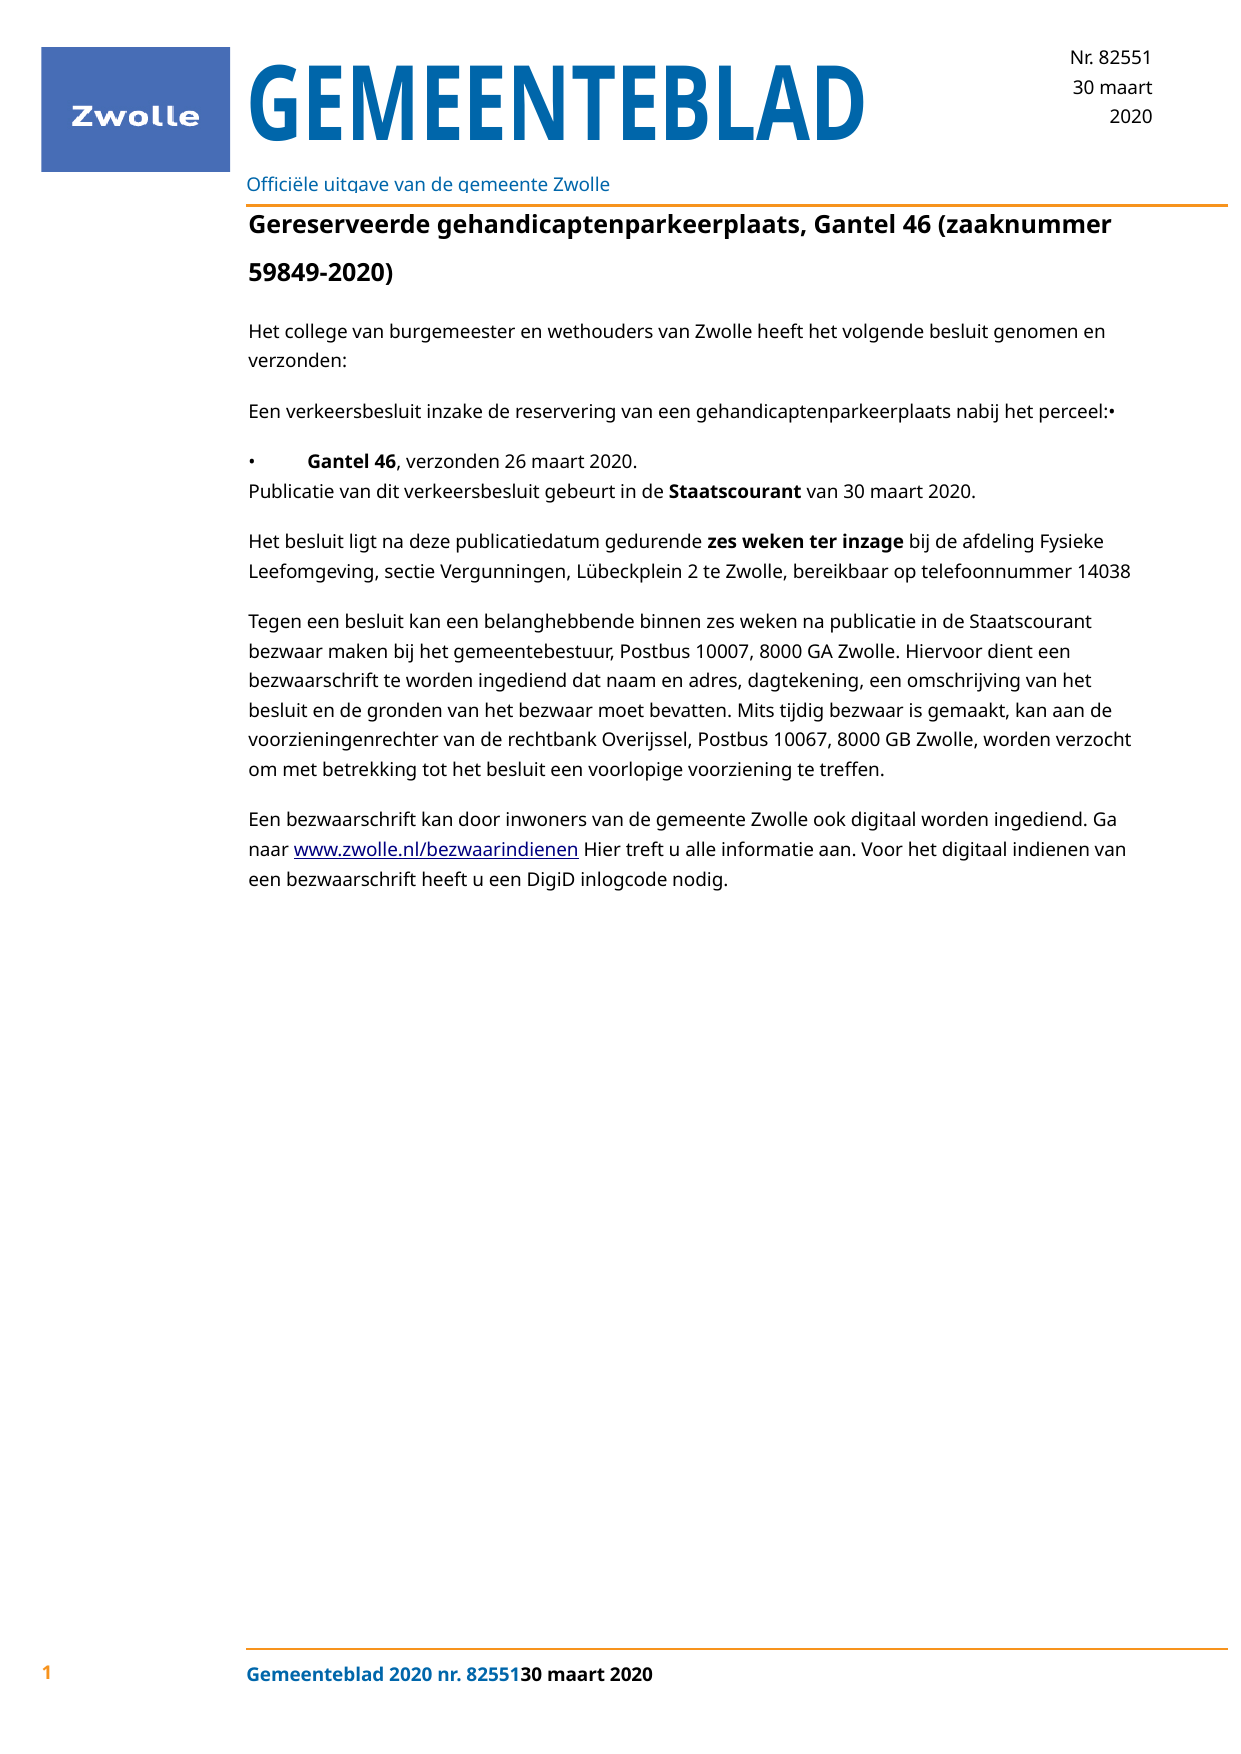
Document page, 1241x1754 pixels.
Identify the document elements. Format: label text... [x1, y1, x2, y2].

list Gantel 46, verzonden 26 maart 2020. [248, 448, 1152, 474]
text Het besluit ligt na deze publicatiedatum gedurende zes weken ter inzage bij de afdeling Fysieke Leefomgeving, sectie Vergunningen, Lübeckplein 2 te Zwolle, bereikbaar op telefoonnummer 14038 [248, 528, 1152, 584]
picture [41, 47, 231, 172]
text Een bezwaarschrift kan door inwoners van de gemeente Zwolle ook digitaal worden ingediend. Ga naar www.zwolle.nl/bezwaarindienen Hier treft u alle informatie aan. Voor het digitaal indienen van een bezwaarschrift heeft u een DigiD inlogcode nodig. [248, 807, 1152, 892]
text Een verkeersbesluit inzake de reservering van een gehandicaptenparkeerplaats nabij het perceel:• [248, 398, 1152, 424]
text Publicatie van dit verkeersbesluit gebeurt in de Staatscourant van 30 maart 2020. [248, 478, 1152, 504]
text Het college van burgemeester en wethouders van Zwolle heeft het volgende besluit genomen en verzonden: [248, 318, 1152, 373]
text Tegen een besluit kan een belanghebbende binnen zes weken na publicatie in de Staatscourant bezwaar maken bij het gemeentebestuur, Postbus 10007, 8000 GA Zwolle. Hiervoor dient een bezwaarschrift te worden ingediend dat naam en adres, dagtekening, een omschrijving van het besluit en de gronden van het bezwaar moet bevatten. Mits tijdig bezwaar is gemaakt, kan aan de voorzieningenrechter van de rechtbank Overijssel, Postbus 10067, 8000 GB Zwolle, worden verzocht om met betrekking tot het besluit een voorlopige voorziening te treffen. [248, 608, 1152, 782]
text Gereserveerde gehandicaptenparkeerplaats, Gantel 46 (zaaknummer 59849-2020) [248, 207, 1152, 288]
